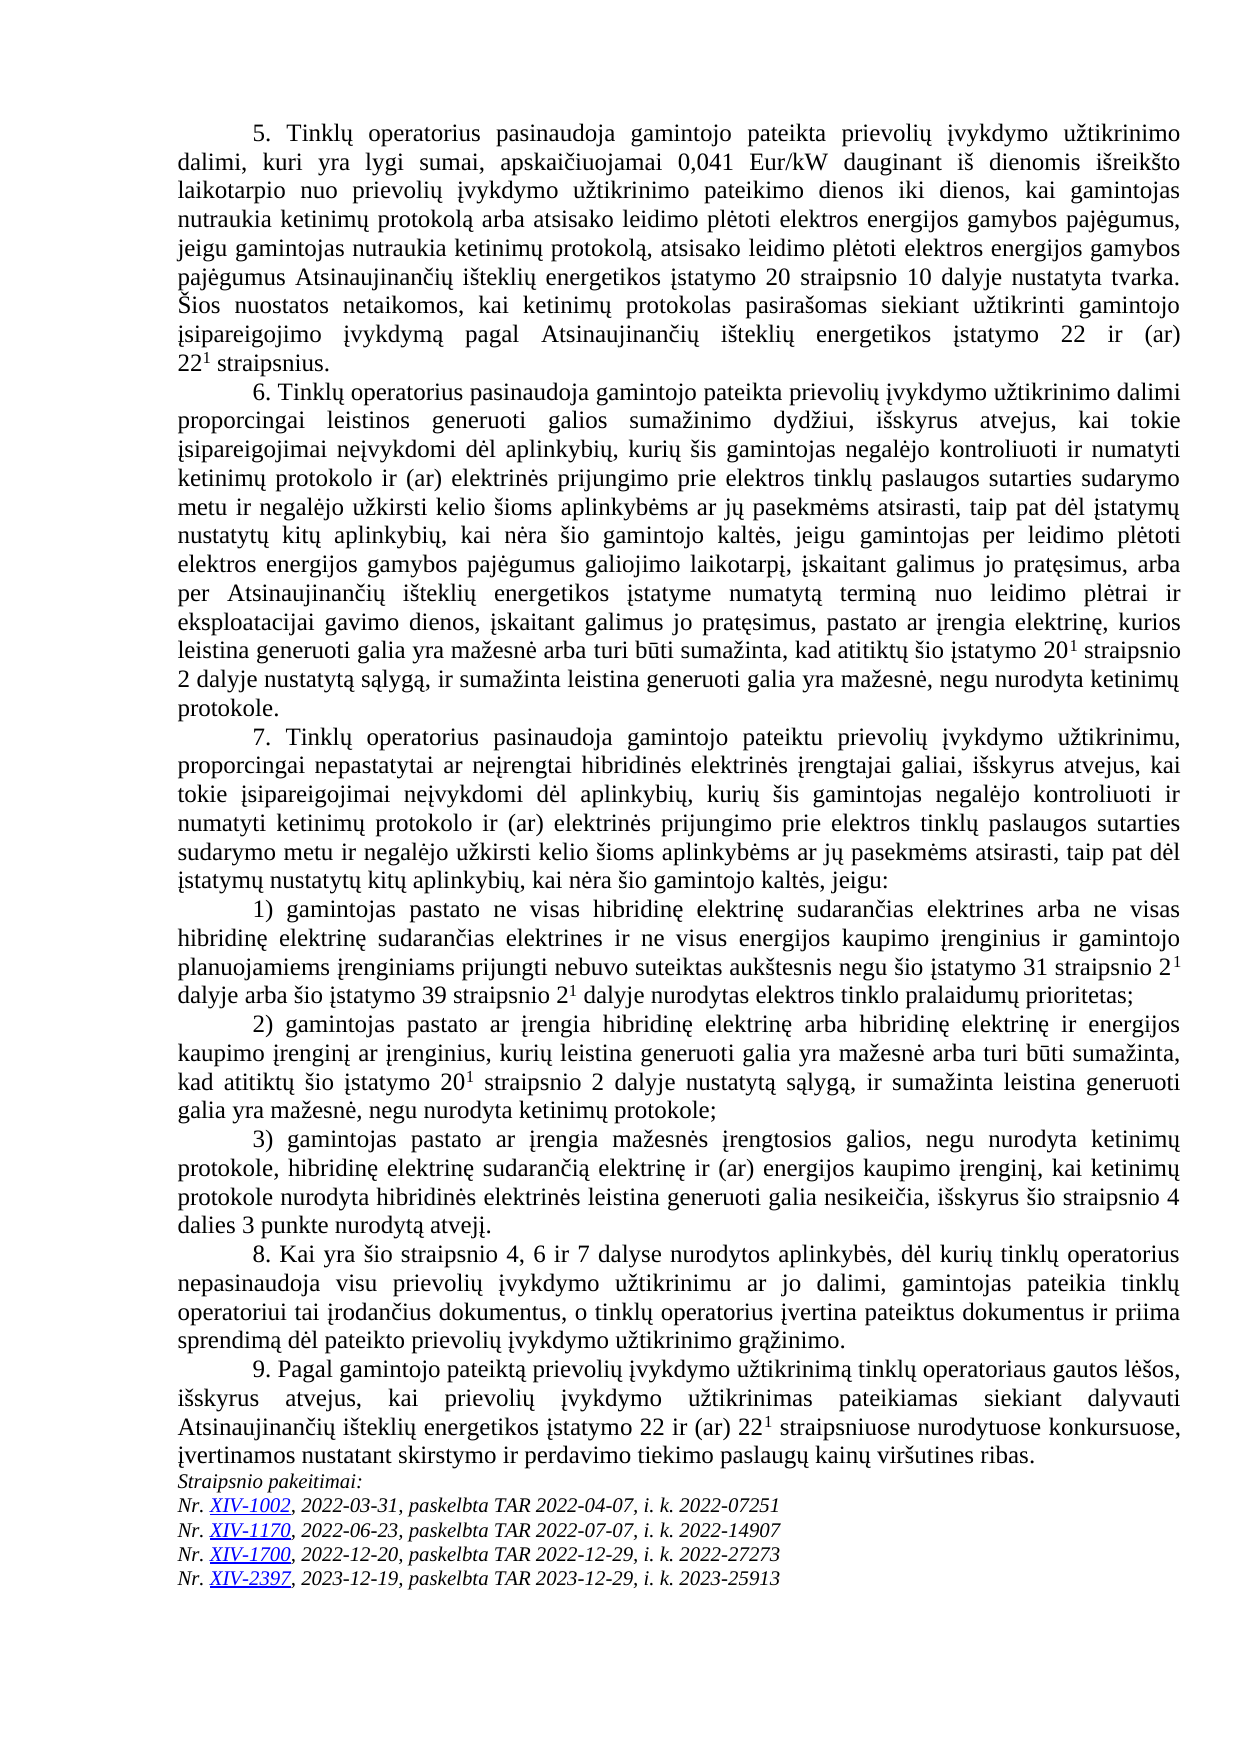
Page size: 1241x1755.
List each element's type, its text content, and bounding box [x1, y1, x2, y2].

text 6. Tinklų operatorius pasinaudoja gamintojo pateikta prievolių įvykdymo užtikrinimo dalimi proporcingai leistinos generuoti galios sumažinimo dydžiui, išskyrus atvejus, kai tokie įsipareigojimai neįvykdomi dėl aplinkybių, kurių šis gamintojas negalėjo kontroliuoti ir numatyti ketinimų protokolo ir (ar) elektrinės prijungimo prie elektros tinklų paslaugos sutarties sudarymo metu ir negalėjo užkirsti kelio šioms aplinkybėms ar jų pasekmėms atsirasti, taip pat dėl įstatymų nustatytų kitų aplinkybių, kai nėra šio gamintojo kaltės, jeigu gamintojas per leidimo plėtoti elektros energijos gamybos pajėgumus galiojimo laikotarpį, įskaitant galimus jo pratęsimus, arba per Atsinaujinančių išteklių energetikos įstatyme numatytą terminą nuo leidimo plėtrai ir eksploatacijai gavimo dienos, įskaitant galimus jo pratęsimus, pastato ar įrengia elektrinę, kurios leistina generuoti galia yra mažesnė arba turi būti sumažinta, kad atitiktų šio įstatymo 201 straipsnio 2 dalyje nustatytą sąlygą, ir sumažinta leistina generuoti galia yra mažesnė, negu nurodyta ketinimų protokole. [177, 377, 1181, 722]
text 2) gamintojas pastato ar įrengia hibridinę elektrinę arba hibridinę elektrinę ir energijos kaupimo įrenginį ar įrenginius, kurių leistina generuoti galia yra mažesnė arba turi būti sumažinta, kad atitiktų šio įstatymo 201 straipsnio 2 dalyje nustatytą sąlygą, ir sumažinta leistina generuoti galia yra mažesnė, negu nurodyta ketinimų protokole; [177, 1009, 1181, 1124]
text Nr. XIV-2397, 2023-12-19, paskelbta TAR 2023-12-29, i. k. 2023-25913 [177, 1566, 1181, 1590]
text 9. Pagal gamintojo pateiktą prievolių įvykdymo užtikrinimą tinklų operatoriaus gautos lėšos, išskyrus atvejus, kai prievolių įvykdymo užtikrinimas pateikiamas siekiant dalyvauti Atsinaujinančių išteklių energetikos įstatymo 22 ir (ar) 221 straipsniuose nurodytuose konkursuose, įvertinamos nustatant skirstymo ir perdavimo tiekimo paslaugų kainų viršutines ribas. [177, 1354, 1181, 1469]
text Nr. XIV-1002, 2022-03-31, paskelbta TAR 2022-04-07, i. k. 2022-07251 [177, 1493, 1181, 1517]
text Straipsnio pakeitimai: [177, 1469, 1181, 1493]
text Nr. XIV-1170, 2022-06-23, paskelbta TAR 2022-07-07, i. k. 2022-14907 [177, 1517, 1181, 1542]
text 7. Tinklų operatorius pasinaudoja gamintojo pateiktu prievolių įvykdymo užtikrinimu, proporcingai nepastatytai ar neįrengtai hibridinės elektrinės įrengtajai galiai, išskyrus atvejus, kai tokie įsipareigojimai neįvykdomi dėl aplinkybių, kurių šis gamintojas negalėjo kontroliuoti ir numatyti ketinimų protokolo ir (ar) elektrinės prijungimo prie elektros tinklų paslaugos sutarties sudarymo metu ir negalėjo užkirsti kelio šioms aplinkybėms ar jų pasekmėms atsirasti, taip pat dėl įstatymų nustatytų kitų aplinkybių, kai nėra šio gamintojo kaltės, jeigu: [177, 722, 1181, 894]
text 5. Tinklų operatorius pasinaudoja gamintojo pateikta prievolių įvykdymo užtikrinimo dalimi, kuri yra lygi sumai, apskaičiuojamai 0,041 Eur/kW dauginant iš dienomis išreikšto laikotarpio nuo prievolių įvykdymo užtikrinimo pateikimo dienos iki dienos, kai gamintojas nutraukia ketinimų protokolą arba atsisako leidimo plėtoti elektros energijos gamybos pajėgumus, jeigu gamintojas nutraukia ketinimų protokolą, atsisako leidimo plėtoti elektros energijos gamybos pajėgumus Atsinaujinančių išteklių energetikos įstatymo 20 straipsnio 10 dalyje nustatyta tvarka. Šios nuostatos netaikomos, kai ketinimų protokolas pasirašomas siekiant užtikrinti gamintojo įsipareigojimo įvykdymą pagal Atsinaujinančių išteklių energetikos įstatymo 22 ir (ar) 221 straipsnius. [177, 118, 1181, 377]
text 3) gamintojas pastato ar įrengia mažesnės įrengtosios galios, negu nurodyta ketinimų protokole, hibridinę elektrinę sudarančią elektrinę ir (ar) energijos kaupimo įrenginį, kai ketinimų protokole nurodyta hibridinės elektrinės leistina generuoti galia nesikeičia, išskyrus šio straipsnio 4 dalies 3 punkte nurodytą atvejį. [177, 1124, 1181, 1239]
text Nr. XIV-1700, 2022-12-20, paskelbta TAR 2022-12-29, i. k. 2022-27273 [177, 1542, 1181, 1566]
text 1) gamintojas pastato ne visas hibridinę elektrinę sudarančias elektrines arba ne visas hibridinę elektrinę sudarančias elektrines ir ne visus energijos kaupimo įrenginius ir gamintojo planuojamiems įrenginiams prijungti nebuvo suteiktas aukštesnis negu šio įstatymo 31 straipsnio 21 dalyje arba šio įstatymo 39 straipsnio 21 dalyje nurodytas elektros tinklo pralaidumų prioritetas; [177, 894, 1181, 1009]
text 8. Kai yra šio straipsnio 4, 6 ir 7 dalyse nurodytos aplinkybės, dėl kurių tinklų operatorius nepasinaudoja visu prievolių įvykdymo užtikrinimu ar jo dalimi, gamintojas pateikia tinklų operatoriui tai įrodančius dokumentus, o tinklų operatorius įvertina pateiktus dokumentus ir priima sprendimą dėl pateikto prievolių įvykdymo užtikrinimo grąžinimo. [177, 1239, 1181, 1354]
